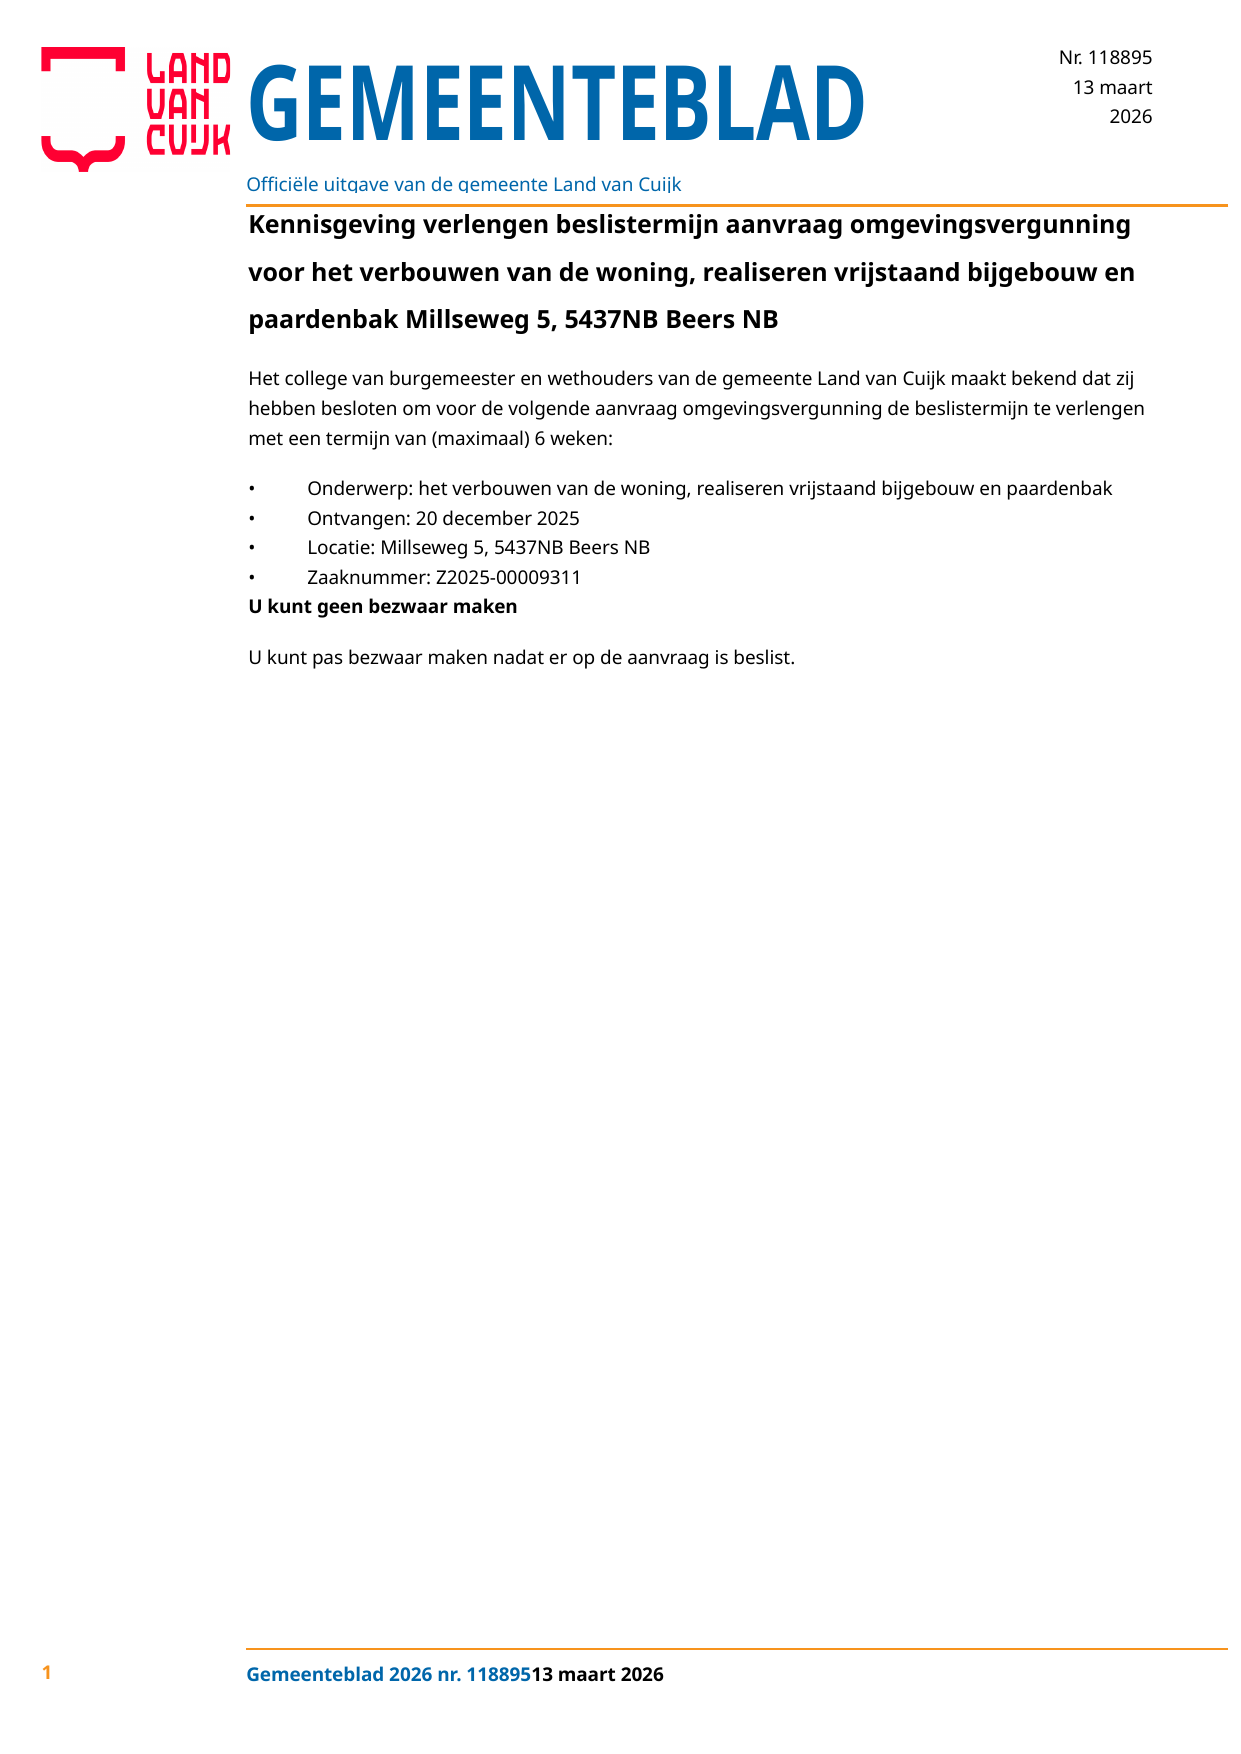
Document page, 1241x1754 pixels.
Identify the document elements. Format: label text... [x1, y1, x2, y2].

list Locatie: Millseweg 5, 5437NB Beers NB [248, 534, 1152, 560]
list Zaaknummer: Z2025-00009311 [248, 564, 1152, 589]
list Onderwerp: het verbouwen van de woning, realiseren vrijstaand bijgebouw en paardenbak [248, 475, 1152, 501]
picture [41, 47, 231, 172]
text U kunt pas bezwaar maken nadat er op de aanvraag is beslist. [248, 644, 1152, 669]
text Het college van burgemeester en wethouders van de gemeente Land van Cuijk maakt bekend dat zij hebben besloten om voor de volgende aanvraag omgevingsvergunning de beslistermijn te verlengen met een termijn van (maximaal) 6 weken: [248, 366, 1152, 450]
text U kunt geen bezwaar maken [248, 593, 1152, 619]
text Kennisgeving verlengen beslistermijn aanvraag omgevingsvergunning voor het verbouwen van de woning, realiseren vrijstaand bijgebouw en paardenbak Millseweg 5, 5437NB Beers NB [248, 207, 1152, 336]
list Ontvangen: 20 december 2025 [248, 505, 1152, 530]
